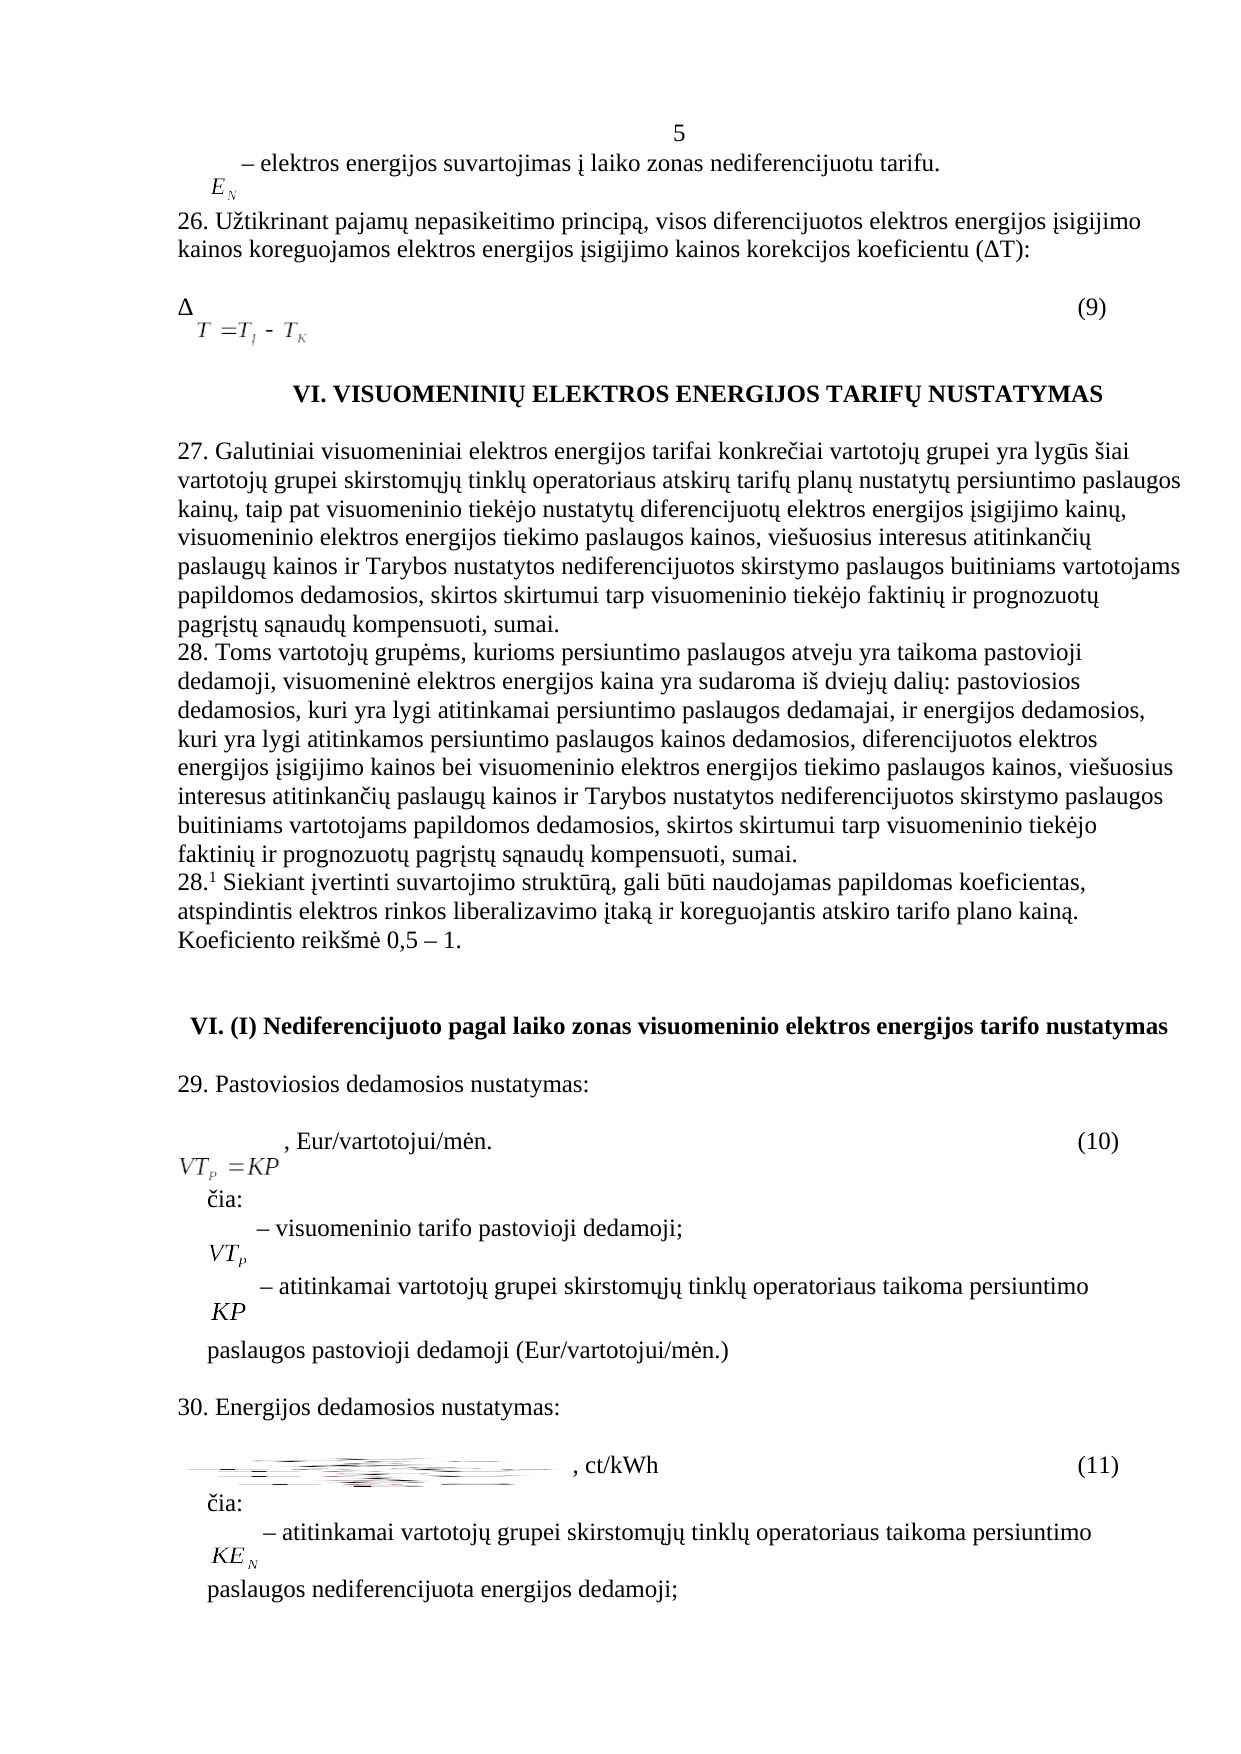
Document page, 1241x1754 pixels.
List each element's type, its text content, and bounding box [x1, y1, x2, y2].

text , ct/kWh (11) [177, 1450, 1181, 1488]
text – visuomeninio tarifo pastovioji dedamoji; [207, 1213, 1181, 1271]
text čia: [207, 1184, 1181, 1213]
text 29. Pastoviosios dedamosios nustatymas: [177, 1069, 1181, 1097]
text – atitinkamai vartotojų grupei skirstomųjų tinklų operatoriaus taikoma persiuntimo paslaugos pastovioji dedamoji (Eur/vartotojui/mėn.) [207, 1271, 1181, 1363]
text Δ (9) [177, 292, 1181, 350]
text , Eur/vartotojui/mėn. (10) [177, 1126, 1181, 1184]
text 27. Galutiniai visuomeniniai elektros energijos tarifai konkrečiai vartotojų grupei yra lygūs šiai vartotojų grupei skirstomųjų tinklų operatoriaus atskirų tarifų planų nustatytų persiuntimo paslaugos kainų, taip pat visuomeninio tiekėjo nustatytų diferencijuotų elektros energijos įsigijimo kainų, visuomeninio elektros energijos tiekimo paslaugos kainos, viešuosius interesus atitinkančių paslaugų kainos ir Tarybos nustatytos nediferencijuotos skirstymo paslaugos buitiniams vartotojams papildomos dedamosios, skirtos skirtumui tarp visuomeninio tiekėjo faktinių ir prognozuotų pagrįstų sąnaudų kompensuoti, sumai. [177, 436, 1181, 637]
text – atitinkamai vartotojų grupei skirstomųjų tinklų operatoriaus taikoma persiuntimo paslaugos nediferencijuota energijos dedamoji; [207, 1517, 1181, 1603]
text – elektros energijos suvartojimas į laiko zonas nediferencijuotu tarifu. [207, 148, 1181, 206]
text čia: [207, 1488, 1181, 1517]
text 26. Užtikrinant pajamų nepasikeitimo principą, visos diferencijuotos elektros energijos įsigijimo kainos koreguojamos elektros energijos įsigijimo kainos korekcijos koeficientu (ΔT): [177, 206, 1181, 263]
text 30. Energijos dedamosios nustatymas: [177, 1392, 1181, 1421]
text 28.1 Siekiant įvertinti suvartojimo struktūrą, gali būti naudojamas papildomas koeficientas, atspindintis elektros rinkos liberalizavimo įtaką ir koreguojantis atskiro tarifo plano kainą. Koeficiento reikšmė 0,5 – 1. [177, 867, 1181, 954]
text VI. (I) Nediferencijuoto pagal laiko zonas visuomeninio elektros energijos tarifo nustatymas [177, 1011, 1181, 1040]
text 28. Toms vartotojų grupėms, kurioms persiuntimo paslaugos atveju yra taikoma pastovioji dedamoji, visuomeninė elektros energijos kaina yra sudaroma iš dviejų dalių: pastoviosios dedamosios, kuri yra lygi atitinkamai persiuntimo paslaugos dedamajai, ir energijos dedamosios, kuri yra lygi atitinkamos persiuntimo paslaugos kainos dedamosios, diferencijuotos elektros energijos įsigijimo kainos bei visuomeninio elektros energijos tiekimo paslaugos kainos, viešuosius interesus atitinkančių paslaugų kainos ir Tarybos nustatytos nediferencijuotos skirstymo paslaugos buitiniams vartotojams papildomos dedamosios, skirtos skirtumui tarp visuomeninio tiekėjo faktinių ir prognozuotų pagrįstų sąnaudų kompensuoti, sumai. [177, 637, 1181, 867]
text VI. VISUOMENINIŲ ELEKTROS ENERGIJOS TARIFŲ NUSTATYMAS [215, 379, 1181, 407]
